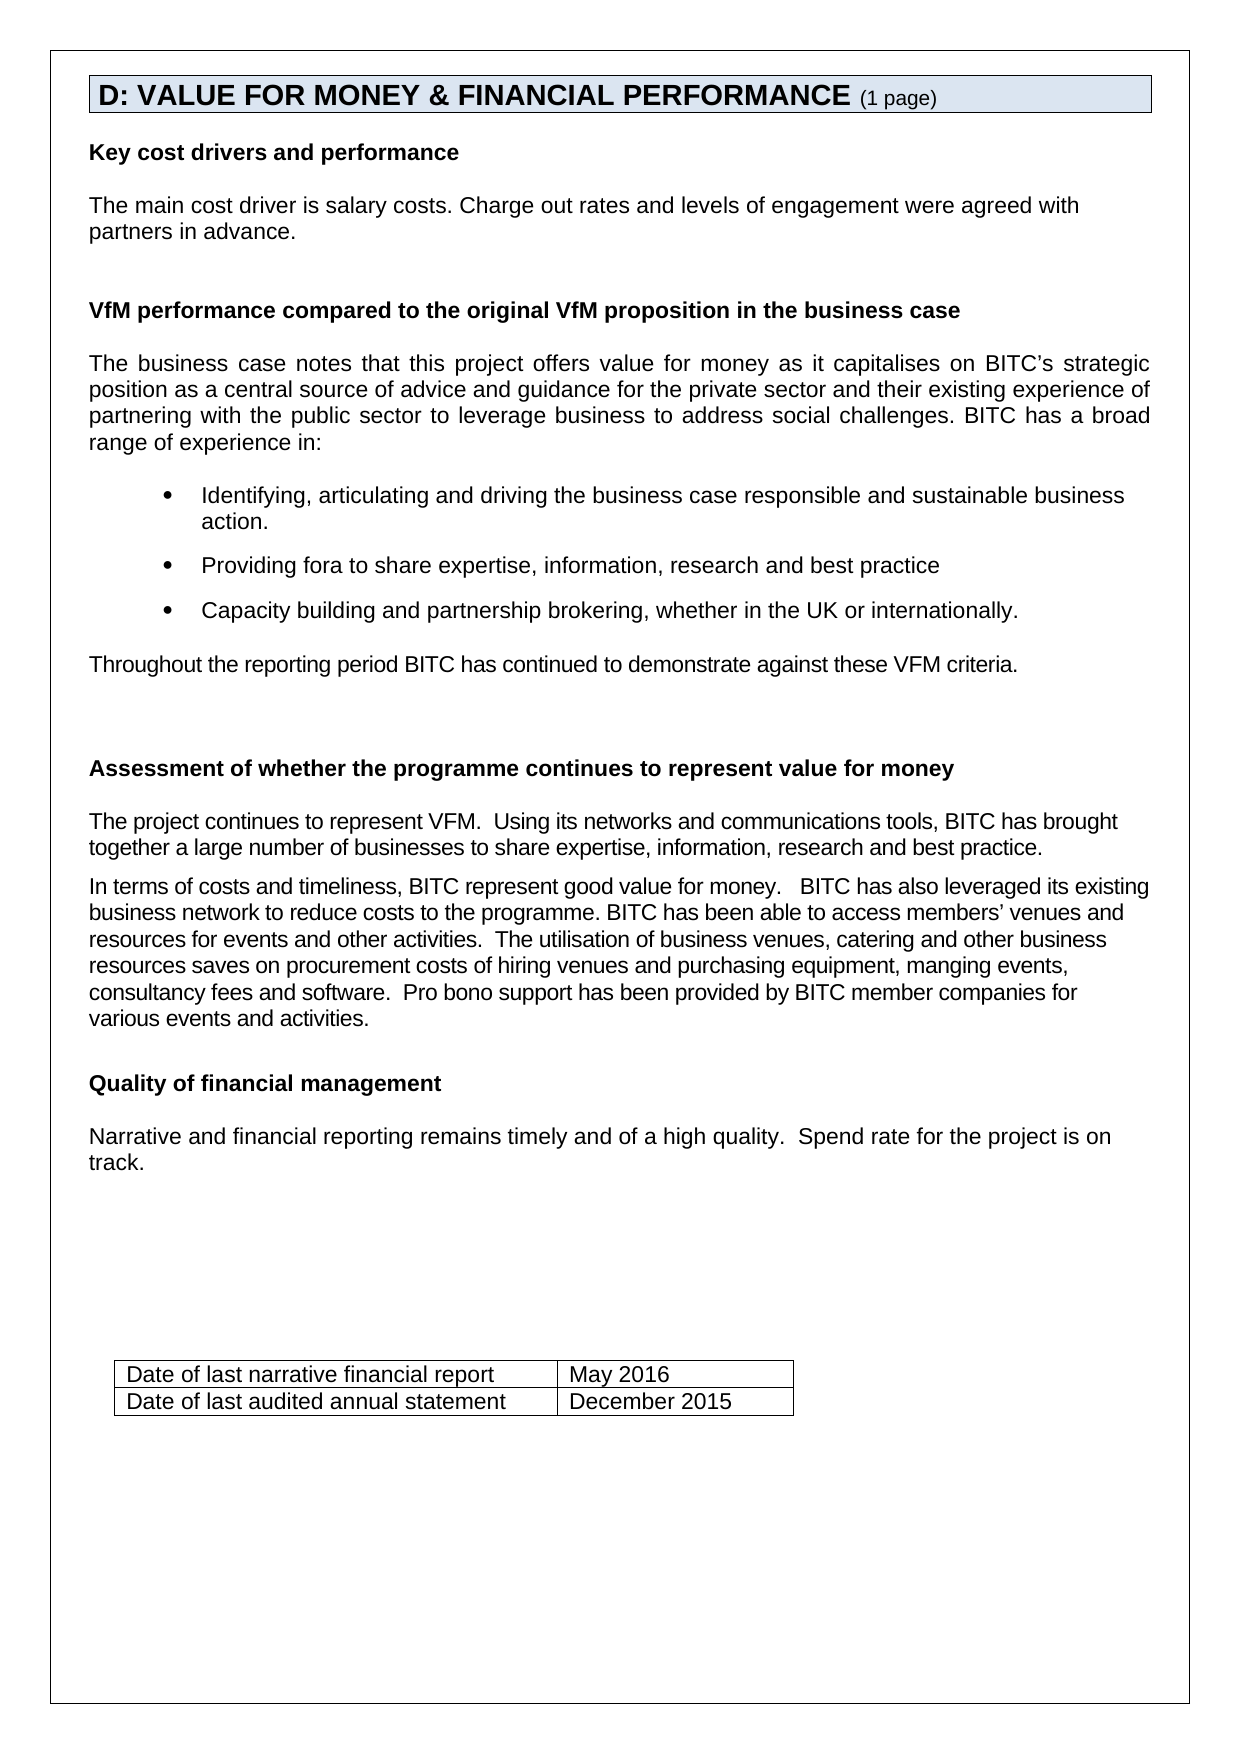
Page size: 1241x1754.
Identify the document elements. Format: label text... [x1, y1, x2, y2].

table_header May 2016 [558, 1361, 793, 1387]
text Quality of financial management [89, 1070, 1152, 1096]
text In terms of costs and timeliness, BITC represent good value for money. BITC has also leveraged its existing business network to reduce costs to the programme. BITC has been able to access members’ venues and resources for events and other activities. The utilisation of business venues, catering and other business resources saves on procurement costs of hiring venues and purchasing equipment, manging events, consultancy fees and software. Pro bono support has been provided by BITC member companies for various events and activities. [89, 873, 1152, 1031]
list Providing fora to share expertise, information, research and best practice [164, 552, 1152, 579]
text The project continues to represent VFM. Using its networks and communications tools, BITC has brought together a large number of businesses to share expertise, information, research and best practice. [89, 808, 1152, 861]
text VfM performance compared to the original VfM proposition in the business case [89, 297, 1152, 323]
text The main cost driver is salary costs. Charge out rates and levels of engagement were agreed with partners in advance. [89, 192, 1152, 244]
table_cell Date of last audited annual statement [115, 1388, 557, 1415]
text Key cost drivers and performance [89, 139, 1152, 165]
list Capacity building and partnership brokering, whether in the UK or internationally. [164, 597, 1152, 623]
table_header Date of last narrative financial report [115, 1361, 557, 1387]
text Assessment of whether the programme continues to represent value for money [89, 755, 1152, 781]
table_cell December 2015 [558, 1388, 793, 1415]
subtitle D: VALUE FOR MONEY & FINANCIAL PERFORMANCE (1 page) [90, 76, 1151, 112]
text Narrative and financial reporting remains timely and of a high quality. Spend rate for the project is on track. [89, 1123, 1152, 1175]
list Identifying, articulating and driving the business case responsible and sustainable business action. [164, 482, 1152, 534]
text The business case notes that this project offers value for money as it capitalises on BITC’s strategic position as a central source of advice and guidance for the private sector and their existing experience of partnering with the public sector to leverage business to address social challenges. BITC has a broad range of experience in: [89, 350, 1152, 455]
text Throughout the reporting period BITC has continued to demonstrate against these VFM criteria. [89, 651, 1152, 677]
